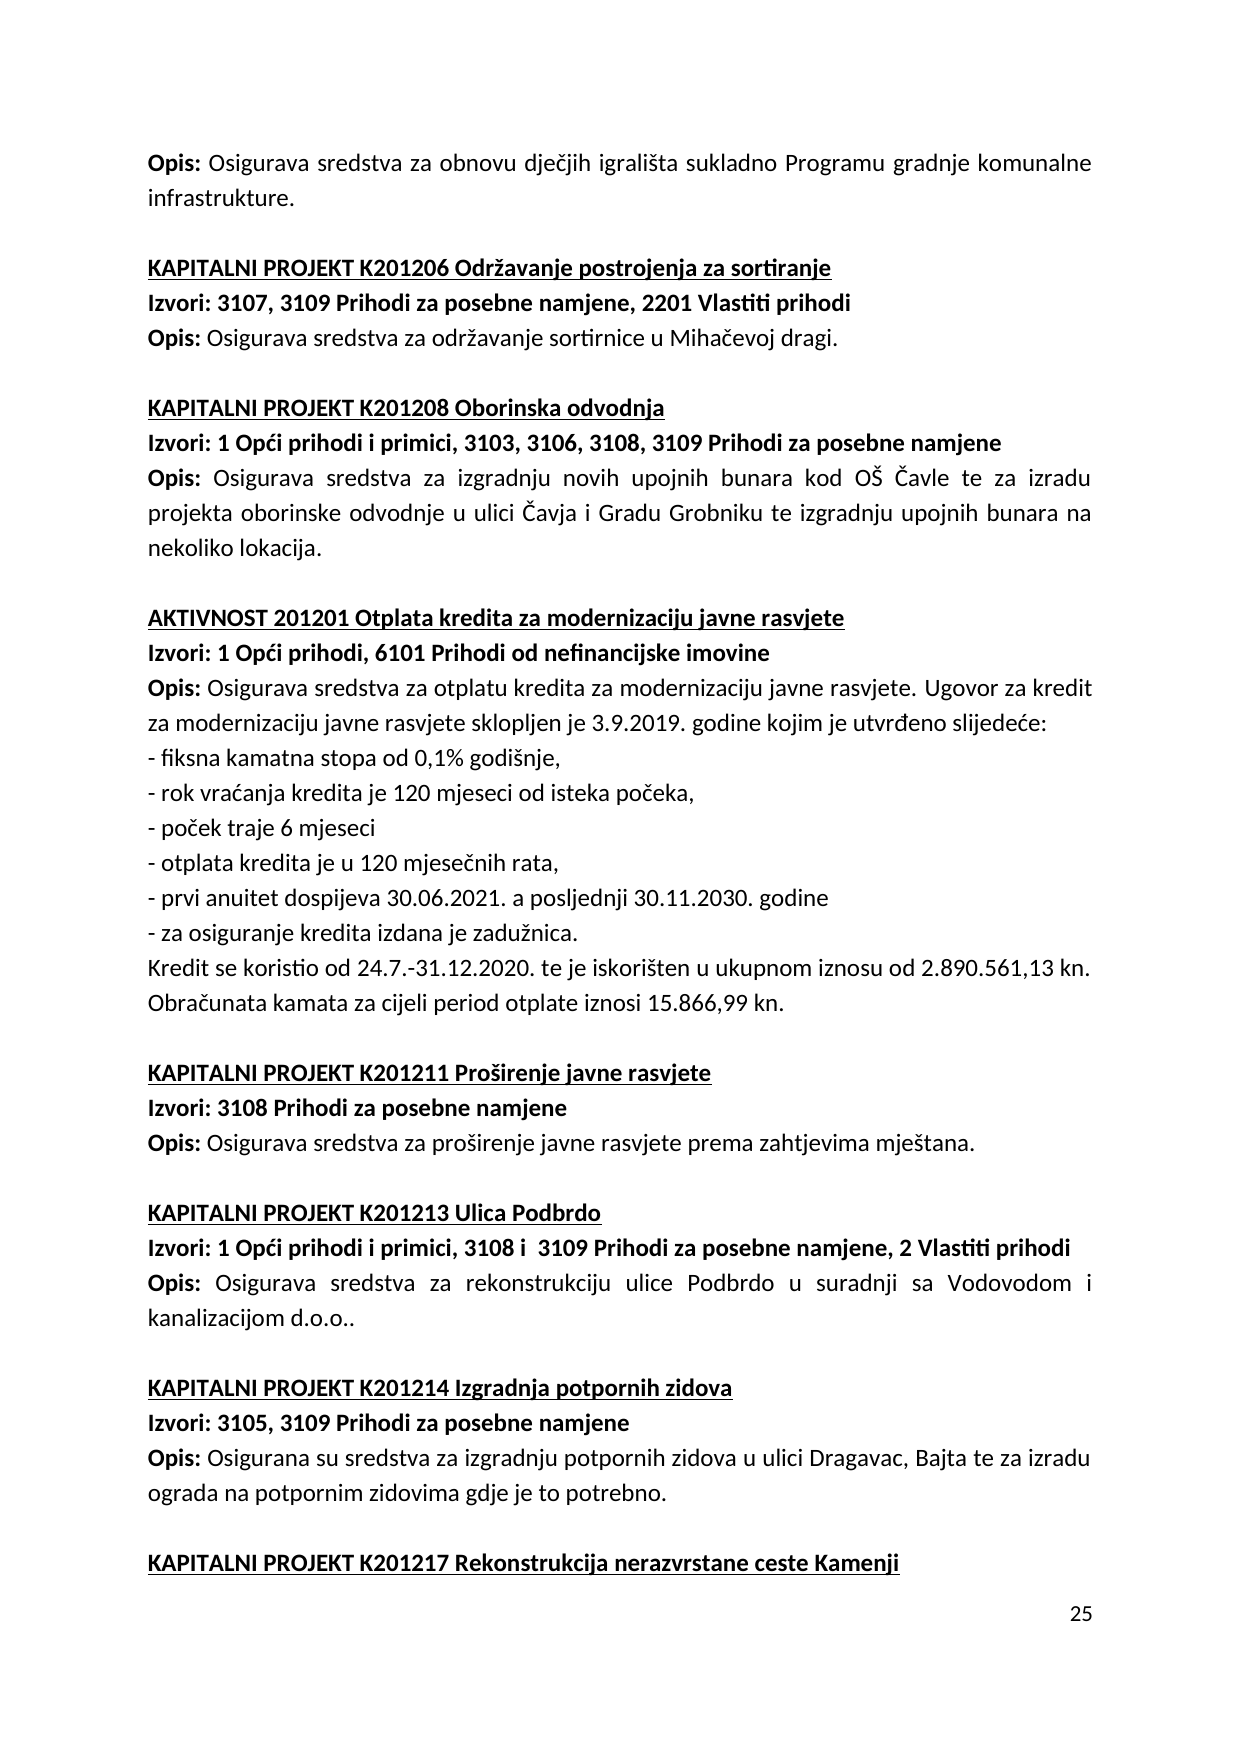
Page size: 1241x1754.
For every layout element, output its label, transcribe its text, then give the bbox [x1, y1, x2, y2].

text Izvori: 1 Opći prihodi i primici, 3108 i 3109 Prihodi za posebne namjene, 2 Vlastiti prihodi [148, 1233, 1093, 1263]
text - prvi anuitet dospijeva 30.06.2021. a posljednji 30.11.2030. godine [148, 883, 1093, 913]
text Opis: Osigurava sredstva za obnovu dječjih igrališta sukladno Programu gradnje komunalne infrastrukture. [148, 148, 1093, 213]
text KAPITALNI PROJEKT K201206 Održavanje postrojenja za sortiranje [148, 253, 1093, 283]
text - poček traje 6 mjeseci [148, 813, 1093, 843]
text AKTIVNOST 201201 Otplata kredita za modernizaciju javne rasvjete [148, 603, 1093, 633]
text Izvori: 1 Opći prihodi i primici, 3103, 3106, 3108, 3109 Prihodi za posebne namjene [148, 428, 1093, 458]
text Opis: Osigurava sredstva za izgradnju novih upojnih bunara kod OŠ Čavle te za izradu projekta oborinske odvodnje u ulici Čavja i Gradu Grobniku te izgradnju upojnih bunara na nekoliko lokacija. [148, 463, 1093, 563]
text Izvori: 3105, 3109 Prihodi za posebne namjene [148, 1408, 1093, 1438]
text KAPITALNI PROJEKT K201217 Rekonstrukcija nerazvrstane ceste Kamenji [148, 1548, 1093, 1578]
text KAPITALNI PROJEKT K201211 Proširenje javne rasvjete [148, 1058, 1093, 1088]
text Opis: Osigurava sredstva za rekonstrukciju ulice Podbrdo u suradnji sa Vodovodom i kanalizacijom d.o.o.. [148, 1268, 1093, 1333]
text - za osiguranje kredita izdana je zadužnica. [148, 918, 1093, 948]
text Opis: Osigurava sredstva za održavanje sortirnice u Mihačevoj dragi. [148, 323, 1093, 353]
text Izvori: 3108 Prihodi za posebne namjene [148, 1093, 1093, 1123]
text KAPITALNI PROJEKT K201208 Oborinska odvodnja [148, 393, 1093, 423]
text KAPITALNI PROJEKT K201214 Izgradnja potpornih zidova [148, 1373, 1093, 1403]
text Opis: Osigurana su sredstva za izgradnju potpornih zidova u ulici Dragavac, Bajta te za izradu ograda na potpornim zidovima gdje je to potrebno. [148, 1443, 1093, 1508]
text Izvori: 3107, 3109 Prihodi za posebne namjene, 2201 Vlastiti prihodi [148, 288, 1093, 318]
text KAPITALNI PROJEKT K201213 Ulica Podbrdo [148, 1198, 1093, 1228]
text Izvori: 1 Opći prihodi, 6101 Prihodi od nefinancijske imovine [148, 638, 1093, 668]
text - rok vraćanja kredita je 120 mjeseci od isteka počeka, [148, 778, 1093, 808]
text Opis: Osigurava sredstva za proširenje javne rasvjete prema zahtjevima mještana. [148, 1128, 1093, 1158]
text - otplata kredita je u 120 mjesečnih rata, [148, 848, 1093, 878]
text Kredit se koristio od 24.7.-31.12.2020. te je iskorišten u ukupnom iznosu od 2.890.561,13 kn. Obračunata kamata za cijeli period otplate iznosi 15.866,99 kn. [148, 953, 1093, 1018]
text Opis: Osigurava sredstva za otplatu kredita za modernizaciju javne rasvjete. Ugovor za kredit za modernizaciju javne rasvjete sklopljen je 3.9.2019. godine kojim je utvrđeno slijedeće: [148, 673, 1093, 738]
text - fiksna kamatna stopa od 0,1% godišnje, [148, 743, 1093, 773]
